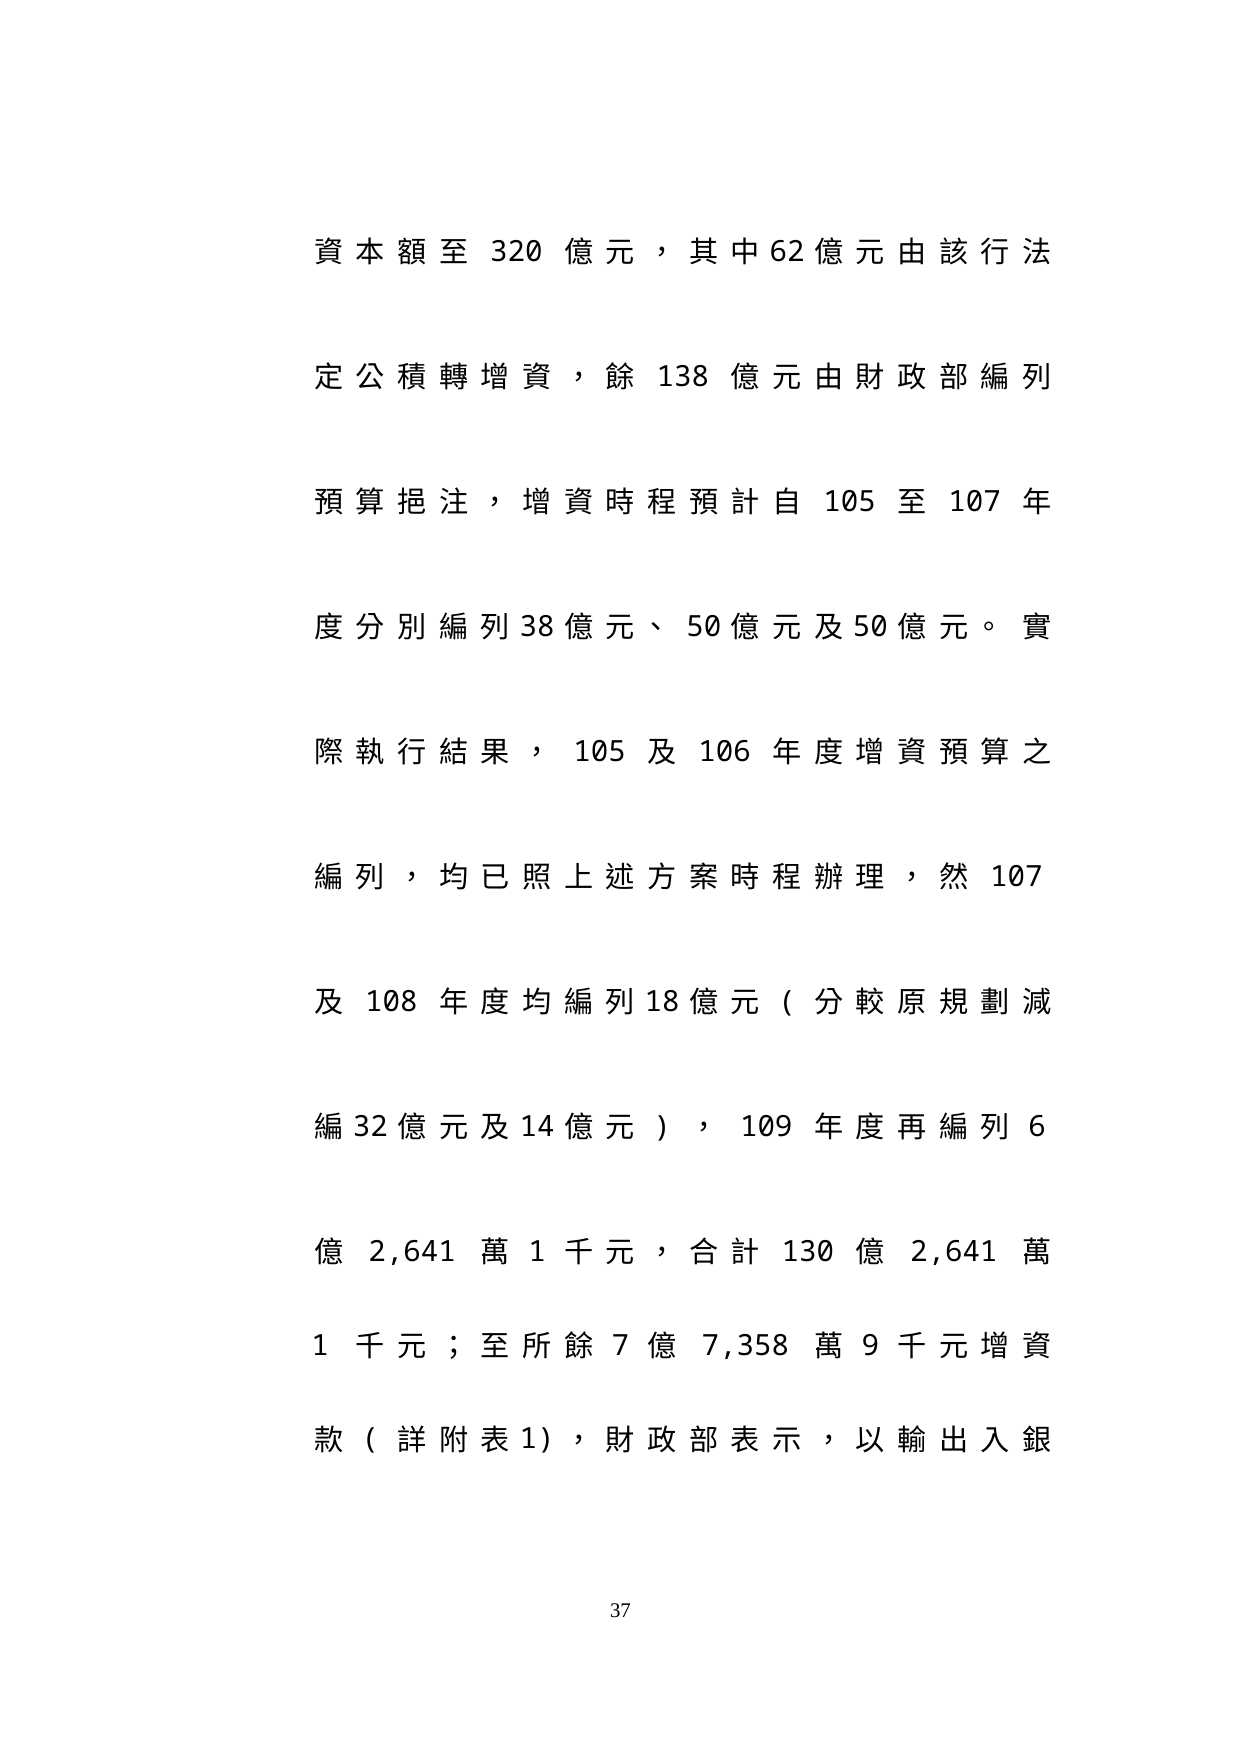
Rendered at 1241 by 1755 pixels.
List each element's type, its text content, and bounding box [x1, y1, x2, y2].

text 資本額至320億元，其中62億元由該行法定公積轉增資，餘138億元由財政部編列預算挹注，增資時程預計自105至107年度分別編列38億元、50億元及50億元。實際執行結果，105及106年度增資預算之編列，均已照上述方案時程辦理，然107及108年度均編列18億元(分較原規劃減編32億元及14億元)，109年度再編列6億2,641萬1千元，合計130億2,641萬1 千元；至所餘7億7,358萬9千元增資款(詳附表1)，財政部表示，以輸出入銀 [271, 177, 1058, 1490]
